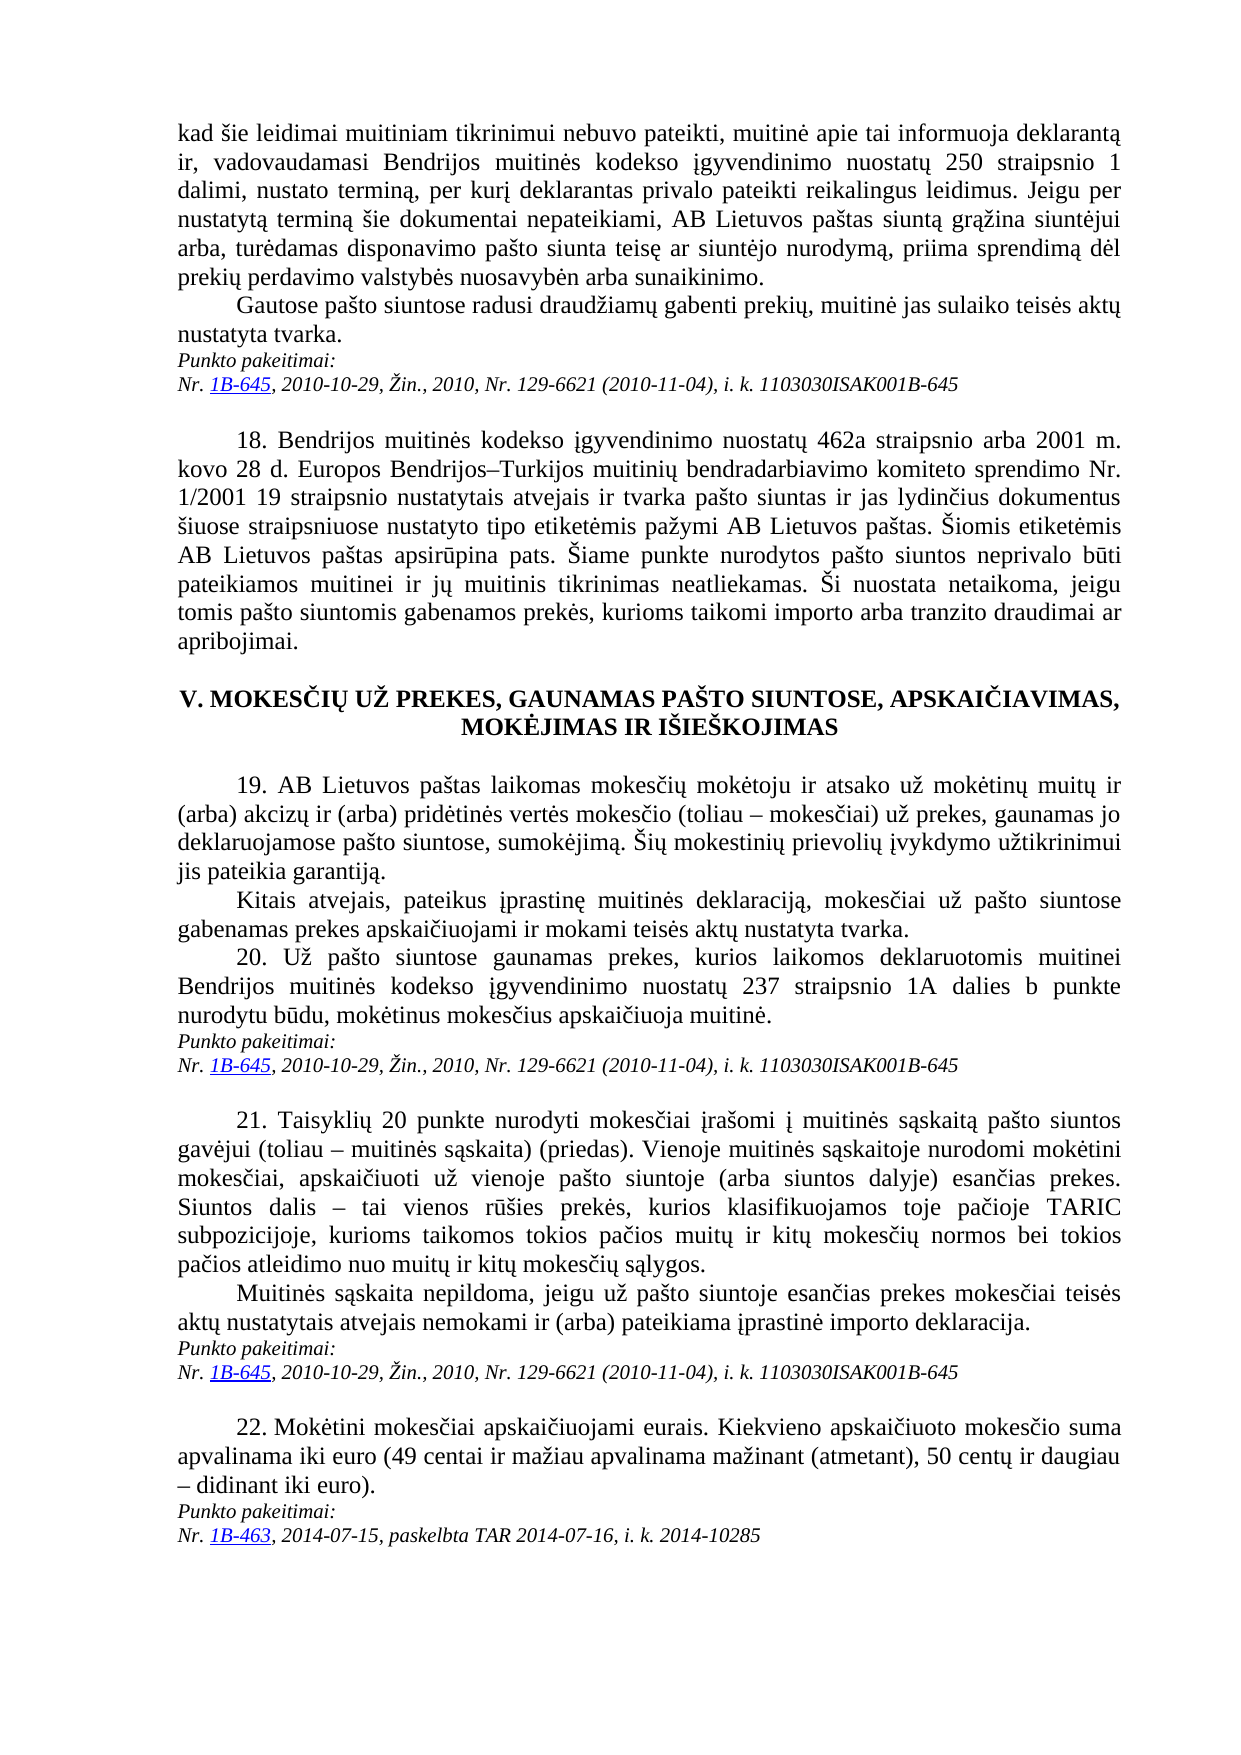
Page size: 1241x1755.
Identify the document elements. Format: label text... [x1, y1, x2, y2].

text Punkto pakeitimai: [177, 1029, 1122, 1053]
text Nr. 1B-463, 2014-07-15, paskelbta TAR 2014-07-16, i. k. 2014-10285 [177, 1523, 1122, 1547]
text Punkto pakeitimai: [177, 348, 1122, 372]
text Punkto pakeitimai: [177, 1336, 1122, 1360]
text 18. Bendrijos muitinės kodekso įgyvendinimo nuostatų 462a straipsnio arba 2001 m. kovo 28 d. Europos Bendrijos–Turkijos muitinių bendradarbiavimo komiteto sprendimo Nr. 1/2001 19 straipsnio nustatytais atvejais ir tvarka pašto siuntas ir jas lydinčius dokumentus šiuose straipsniuose nustatyto tipo etiketėmis pažymi AB Lietuvos paštas. Šiomis etiketėmis AB Lietuvos paštas apsirūpina pats. Šiame punkte nurodytos pašto siuntos neprivalo būti pateikiamos muitinei ir jų muitinis tikrinimas neatliekamas. Ši nuostata netaikoma, jeigu tomis pašto siuntomis gabenamos prekės, kurioms taikomi importo arba tranzito draudimai ar apribojimai. [177, 425, 1122, 655]
text V. MOKESČIŲ UŽ PREKES, GAUNAMAS PAŠTO SIUNTOSE, APSKAIČIAVIMAS, MOKĖJIMAS IR IŠIEŠKOJIMAS [177, 684, 1122, 741]
text 19. AB Lietuvos paštas laikomas mokesčių mokėtoju ir atsako už mokėtinų muitų ir (arba) akcizų ir (arba) pridėtinės vertės mokesčio (toliau – mokesčiai) už prekes, gaunamas jo deklaruojamose pašto siuntose, sumokėjimą. Šių mokestinių prievolių įvykdymo užtikrinimui jis pateikia garantiją. [177, 770, 1122, 885]
text Gautose pašto siuntose radusi draudžiamų gabenti prekių, muitinė jas sulaiko teisės aktų nustatyta tvarka. [177, 291, 1122, 348]
text 21. Taisyklių 20 punkte nurodyti mokesčiai įrašomi į muitinės sąskaitą pašto siuntos gavėjui (toliau – muitinės sąskaita) (priedas). Vienoje muitinės sąskaitoje nurodomi mokėtini mokesčiai, apskaičiuoti už vienoje pašto siuntoje (arba siuntos dalyje) esančias prekes. Siuntos dalis – tai vienos rūšies prekės, kurios klasifikuojamos toje pačioje TARIC subpozicijoje, kurioms taikomos tokios pačios muitų ir kitų mokesčių normos bei tokios pačios atleidimo nuo muitų ir kitų mokesčių sąlygos. [177, 1106, 1122, 1278]
text Muitinės sąskaita nepildoma, jeigu už pašto siuntoje esančias prekes mokesčiai teisės aktų nustatytais atvejais nemokami ir (arba) pateikiama įprastinė importo deklaracija. [177, 1278, 1122, 1336]
text Nr. 1B-645, 2010-10-29, Žin., 2010, Nr. 129-6621 (2010-11-04), i. k. 1103030ISAK001B-645 [177, 1053, 1122, 1077]
text Nr. 1B-645, 2010-10-29, Žin., 2010, Nr. 129-6621 (2010-11-04), i. k. 1103030ISAK001B-645 [177, 1360, 1122, 1384]
text 22. Mokėtini mokesčiai apskaičiuojami eurais. Kiekvieno apskaičiuoto mokesčio suma apvalinama iki euro (49 centai ir mažiau apvalinama mažinant (atmetant), 50 centų ir daugiau – didinant iki euro). [177, 1412, 1122, 1499]
text Punkto pakeitimai: [177, 1499, 1122, 1523]
text 20. Už pašto siuntose gaunamas prekes, kurios laikomos deklaruotomis muitinei Bendrijos muitinės kodekso įgyvendinimo nuostatų 237 straipsnio 1A dalies b punkte nurodytu būdu, mokėtinus mokesčius apskaičiuoja muitinė. [177, 942, 1122, 1029]
text Kitais atvejais, pateikus įprastinę muitinės deklaraciją, mokesčiai už pašto siuntose gabenamas prekes apskaičiuojami ir mokami teisės aktų nustatyta tvarka. [177, 885, 1122, 942]
text Nr. 1B-645, 2010-10-29, Žin., 2010, Nr. 129-6621 (2010-11-04), i. k. 1103030ISAK001B-645 [177, 372, 1122, 396]
text kad šie leidimai muitiniam tikrinimui nebuvo pateikti, muitinė apie tai informuoja deklarantą ir, vadovaudamasi Bendrijos muitinės kodekso įgyvendinimo nuostatų 250 straipsnio 1 dalimi, nustato terminą, per kurį deklarantas privalo pateikti reikalingus leidimus. Jeigu per nustatytą terminą šie dokumentai nepateikiami, AB Lietuvos paštas siuntą grąžina siuntėjui arba, turėdamas disponavimo pašto siunta teisę ar siuntėjo nurodymą, priima sprendimą dėl prekių perdavimo valstybės nuosavybėn arba sunaikinimo. [177, 118, 1122, 291]
